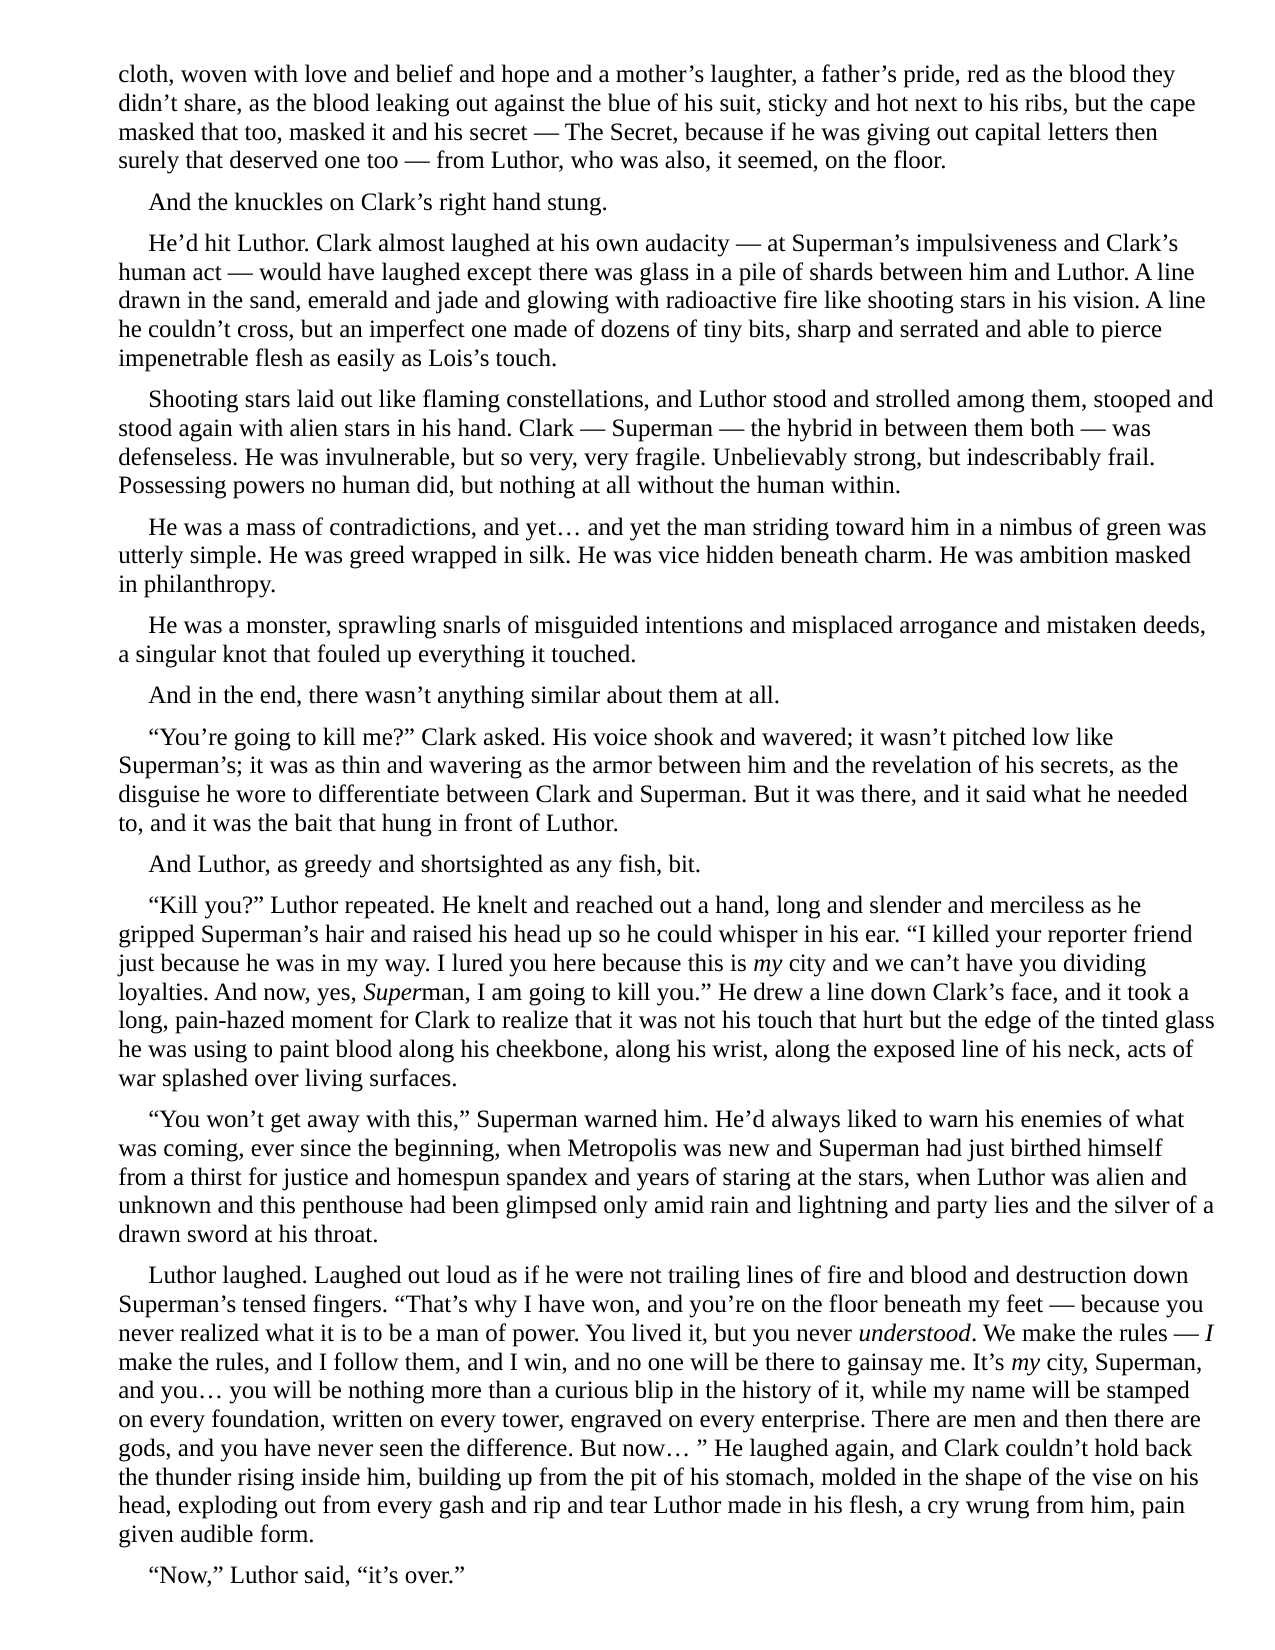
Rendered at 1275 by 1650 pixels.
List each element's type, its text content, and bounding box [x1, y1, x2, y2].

text “Now,” Luthor said, “it’s over.” [118, 1560, 1216, 1589]
text And Luthor, as greedy and shortsighted as any fish, bit. [118, 849, 1216, 878]
text cloth, woven with love and belief and hope and a mother’s laughter, a father’s pride, red as the blood they didn’t share, as the blood leaking out against the blue of his suit, sticky and hot next to his ribs, but the cape masked that too, masked it and his secret — The Secret, because if he was giving out capital letters then surely that deserved one too — from Luthor, who was also, it seemed, on the floor. [118, 59, 1216, 174]
text He was a monster, sprawling snarls of misguided intentions and misplaced arrogance and mistaken deeds, a singular knot that fouled up everything it touched. [118, 610, 1216, 668]
text Luthor laughed. Laughed out loud as if he were not trailing lines of fire and blood and destruction down Superman’s tensed fingers. “That’s why I have won, and you’re on the floor beneath my feet — because you never realized what it is to be a man of power. You lived it, but you never understood. We make the rules — I make the rules, and I follow them, and I win, and no one will be there to gainsay me. It’s my city, Superman, and you… you will be nothing more than a curious blip in the history of it, while my name will be stamped on every foundation, written on every tower, engraved on every enterprise. There are men and then there are gods, and you have never seen the difference. But now… ” He laughed again, and Clark couldn’t hold back the thunder rising inside him, building up from the pit of his stomach, molded in the shape of the vise on his head, exploding out from every gash and rip and tear Luthor made in his flesh, a cry wrung from him, pain given audible form. [118, 1260, 1216, 1548]
text And the knuckles on Clark’s right hand stung. [118, 187, 1216, 215]
text He was a mass of contradictions, and yet… and yet the man striding toward him in a nimbus of green was utterly simple. He was greed wrapped in silk. He was vice hidden beneath charm. He was ambition masked in philanthropy. [118, 512, 1216, 598]
text “You’re going to kill me?” Clark asked. His voice shook and wavered; it wasn’t pitched low like Superman’s; it was as thin and wavering as the armor between him and the revelation of his secrets, as the disguise he wore to differentiate between Clark and Superman. But it was there, and it said what he needed to, and it was the bait that hung in front of Luthor. [118, 722, 1216, 837]
text He’d hit Luthor. Clark almost laughed at his own audacity — at Superman’s impulsiveness and Clark’s human act — would have laughed except there was glass in a pile of shards between him and Luthor. A line drawn in the sand, emerald and jade and glowing with radioactive fire like shooting stars in his vision. A line he couldn’t cross, but an imperfect one made of dozens of tiny bits, sharp and serrated and able to pierce impenetrable flesh as easily as Lois’s touch. [118, 228, 1216, 372]
text And in the end, there wasn’t anything similar about them at all. [118, 680, 1216, 709]
text “Kill you?” Luthor repeated. He knelt and reached out a hand, long and slender and merciless as he gripped Superman’s hair and raised his head up so he could whisper in his ear. “I killed your reporter friend just because he was in my way. I lured you here because this is my city and we can’t have you dividing loyalties. And now, yes, Superman, I am going to kill you.” He drew a line down Clark’s face, and it took a long, pain-hazed moment for Clark to realize that it was not his touch that hurt but the edge of the tinted glass he was using to paint blood along his cheekbone, along his wrist, along the exposed line of his neck, acts of war splashed over living surfaces. [118, 890, 1216, 1092]
text Shooting stars laid out like flaming constellations, and Luthor stood and strolled among them, stooped and stood again with alien stars in his hand. Clark — Superman — the hybrid in between them both — was defenseless. He was invulnerable, but so very, very fragile. Unbelievably strong, but indescribably frail. Possessing powers no human did, but nothing at all without the human within. [118, 384, 1216, 499]
text “You won’t get away with this,” Superman warned him. He’d always liked to warn his enemies of what was coming, ever since the beginning, when Metropolis was new and Superman had just birthed himself from a thirst for justice and homespun spandex and years of staring at the stars, when Luthor was alien and unknown and this penthouse had been glimpsed only amid rain and lightning and party lies and the silver of a drawn sword at his throat. [118, 1104, 1216, 1248]
